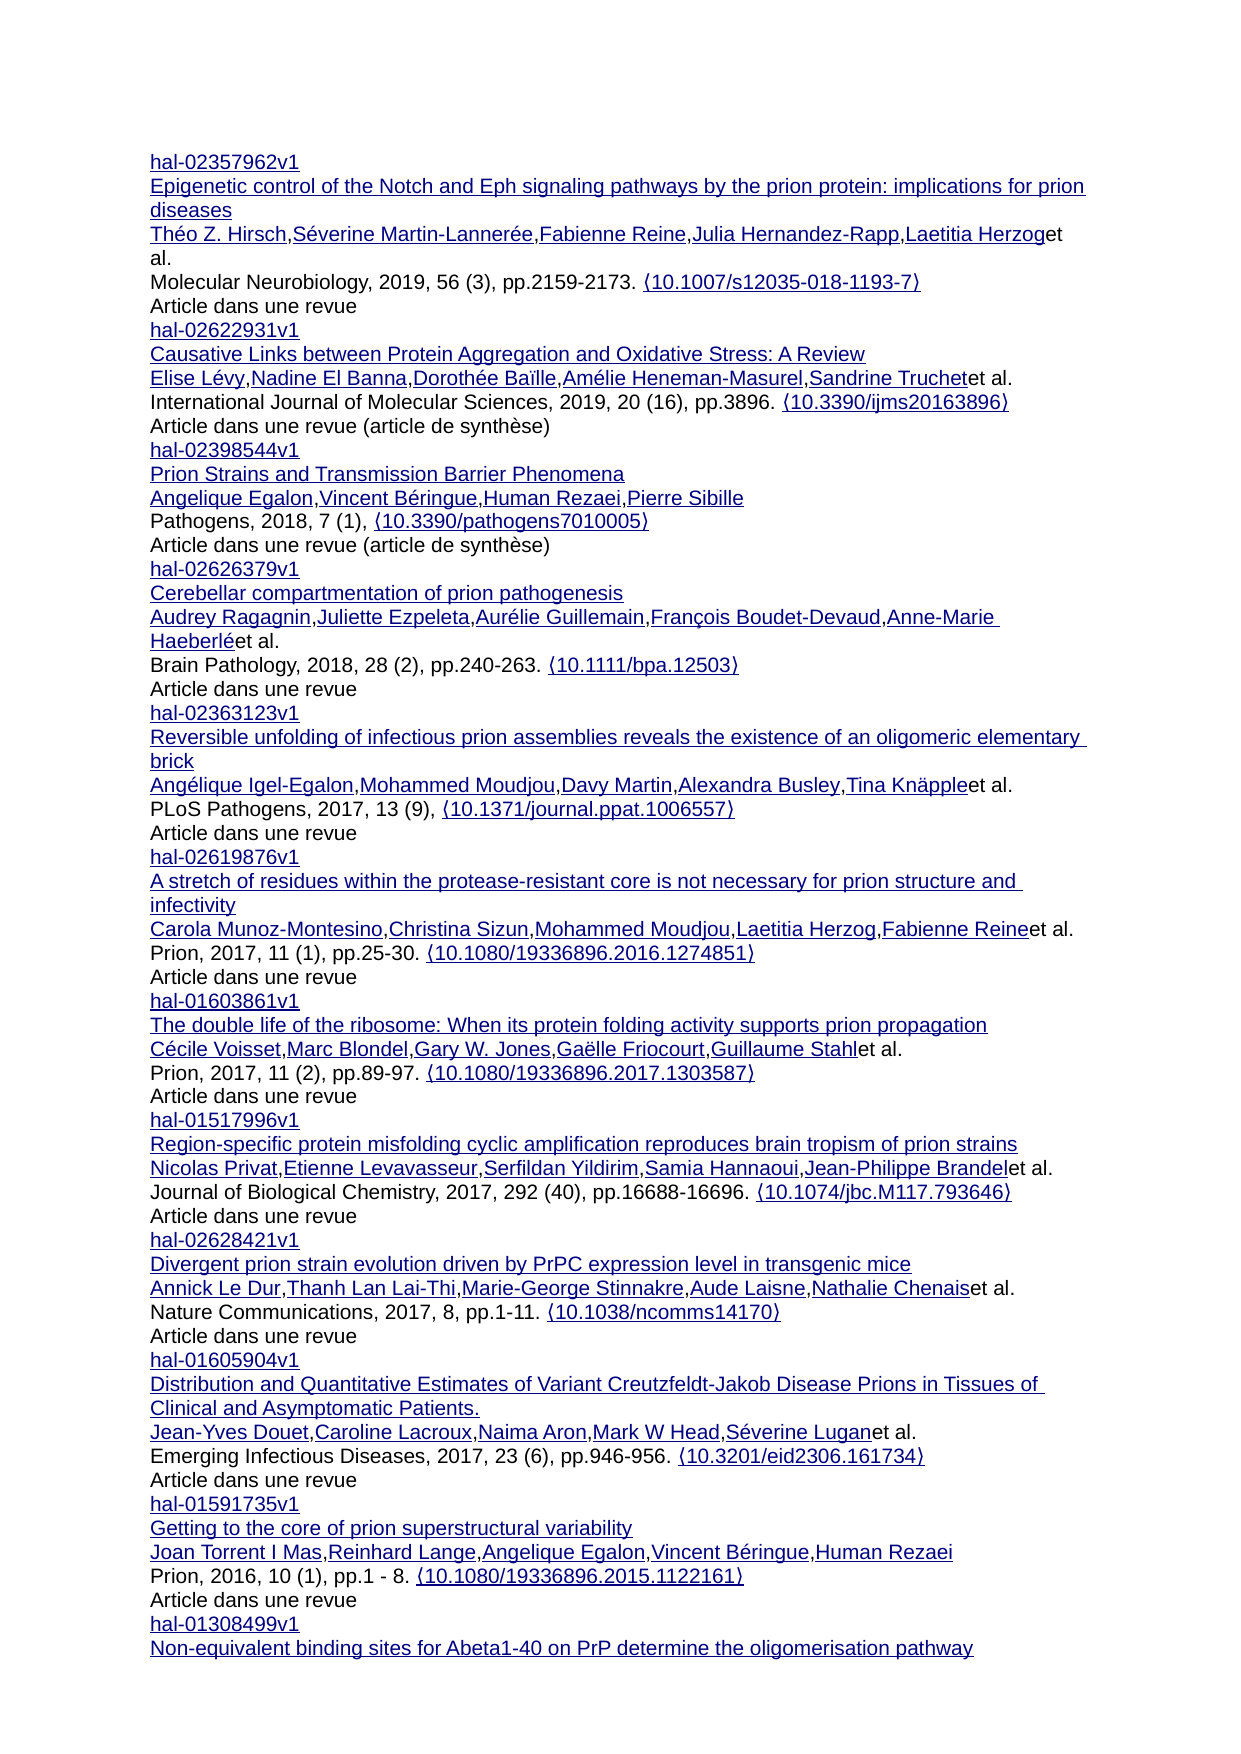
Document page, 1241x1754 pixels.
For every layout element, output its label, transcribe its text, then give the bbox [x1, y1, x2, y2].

table_cell Distribution and Quantitative Estimates of Variant Creutzfeldt-Jakob Disease Prions in Tissues of Clinical and Asymptomatic Patients. Jean-Yves Douet,Caroline Lacroux,Naima Aron,Mark W Head,Séverine Luganet al. Emerging Infectious Diseases, 2017, 23 (6), pp.946-956. ⟨10.3201/eid2306.161734⟩ Article dans une revue hal-01591735v1 [150, 1372, 1090, 1516]
table_cell Non-equivalent binding sites for Abeta1-40 on PrP determine the oligomerisation pathway [150, 1635, 1090, 1659]
table_cell Region-specific protein misfolding cyclic amplification reproduces brain tropism of prion strains Nicolas Privat,Etienne Levavasseur,Serfildan Yildirim,Samia Hannaoui,Jean-Philippe Brandelet al. Journal of Biological Chemistry, 2017, 292 (40), pp.16688-16696. ⟨10.1074/jbc.M117.793646⟩ Article dans une revue hal-02628421v1 [150, 1132, 1090, 1252]
table_cell Cerebellar compartmentation of prion pathogenesis Audrey Ragagnin,Juliette Ezpeleta,Aurélie Guillemain,François Boudet-Devaud,Anne-Marie Haeberléet al. Brain Pathology, 2018, 28 (2), pp.240-263. ⟨10.1111/bpa.12503⟩ Article dans une revue hal-02363123v1 [150, 581, 1090, 725]
table_cell Divergent prion strain evolution driven by PrPC expression level in transgenic mice Annick Le Dur,Thanh Lan Lai-Thi,Marie-George Stinnakre,Aude Laisne,Nathalie Chenaiset al. Nature Communications, 2017, 8, pp.1-11. ⟨10.1038/ncomms14170⟩ Article dans une revue hal-01605904v1 [150, 1252, 1090, 1372]
table_cell Prion Strains and Transmission Barrier Phenomena Angelique Egalon,Vincent Béringue,Human Rezaei,Pierre Sibille Pathogens, 2018, 7 (1), ⟨10.3390/pathogens7010005⟩ Article dans une revue (article de synthèse) hal-02626379v1 [150, 461, 1090, 581]
table_cell The double life of the ribosome: When its protein folding activity supports prion propagation Cécile Voisset,Marc Blondel,Gary W. Jones,Gaëlle Friocourt,Guillaume Stahlet al. Prion, 2017, 11 (2), pp.89-97. ⟨10.1080/19336896.2017.1303587⟩ Article dans une revue hal-01517996v1 [150, 1013, 1090, 1132]
table_cell Reversible unfolding of infectious prion assemblies reveals the existence of an oligomeric elementary brick Angélique Igel-Egalon,Mohammed Moudjou,Davy Martin,Alexandra Busley,Tina Knäppleet al. PLoS Pathogens, 2017, 13 (9), ⟨10.1371/journal.ppat.1006557⟩ Article dans une revue hal-02619876v1 [150, 725, 1090, 869]
table_cell hal-02357962v1 [150, 150, 1090, 174]
table_cell A stretch of residues within the protease-resistant core is not necessary for prion structure and infectivity Carola Munoz-Montesino,Christina Sizun,Mohammed Moudjou,Laetitia Herzog,Fabienne Reineet al. Prion, 2017, 11 (1), pp.25-30. ⟨10.1080/19336896.2016.1274851⟩ Article dans une revue hal-01603861v1 [150, 869, 1090, 1012]
table_cell Getting to the core of prion superstructural variability Joan Torrent I Mas,Reinhard Lange,Angelique Egalon,Vincent Béringue,Human Rezaei Prion, 2016, 10 (1), pp.1 - 8. ⟨10.1080/19336896.2015.1122161⟩ Article dans une revue hal-01308499v1 [150, 1516, 1090, 1635]
table_cell Causative Links between Protein Aggregation and Oxidative Stress: A Review Elise Lévy,Nadine El Banna,Dorothée Baïlle,Amélie Heneman-Masurel,Sandrine Truchetet al. International Journal of Molecular Sciences, 2019, 20 (16), pp.3896. ⟨10.3390/ijms20163896⟩ Article dans une revue (article de synthèse) hal-02398544v1 [150, 342, 1090, 461]
table_cell Epigenetic control of the Notch and Eph signaling pathways by the prion protein: implications for prion diseases Théo Z. Hirsch,Séverine Martin-Lannerée,Fabienne Reine,Julia Hernandez-Rapp,Laetitia Herzoget al. Molecular Neurobiology, 2019, 56 (3), pp.2159-2173. ⟨10.1007/s12035-018-1193-7⟩ Article dans une revue hal-02622931v1 [150, 174, 1090, 342]
